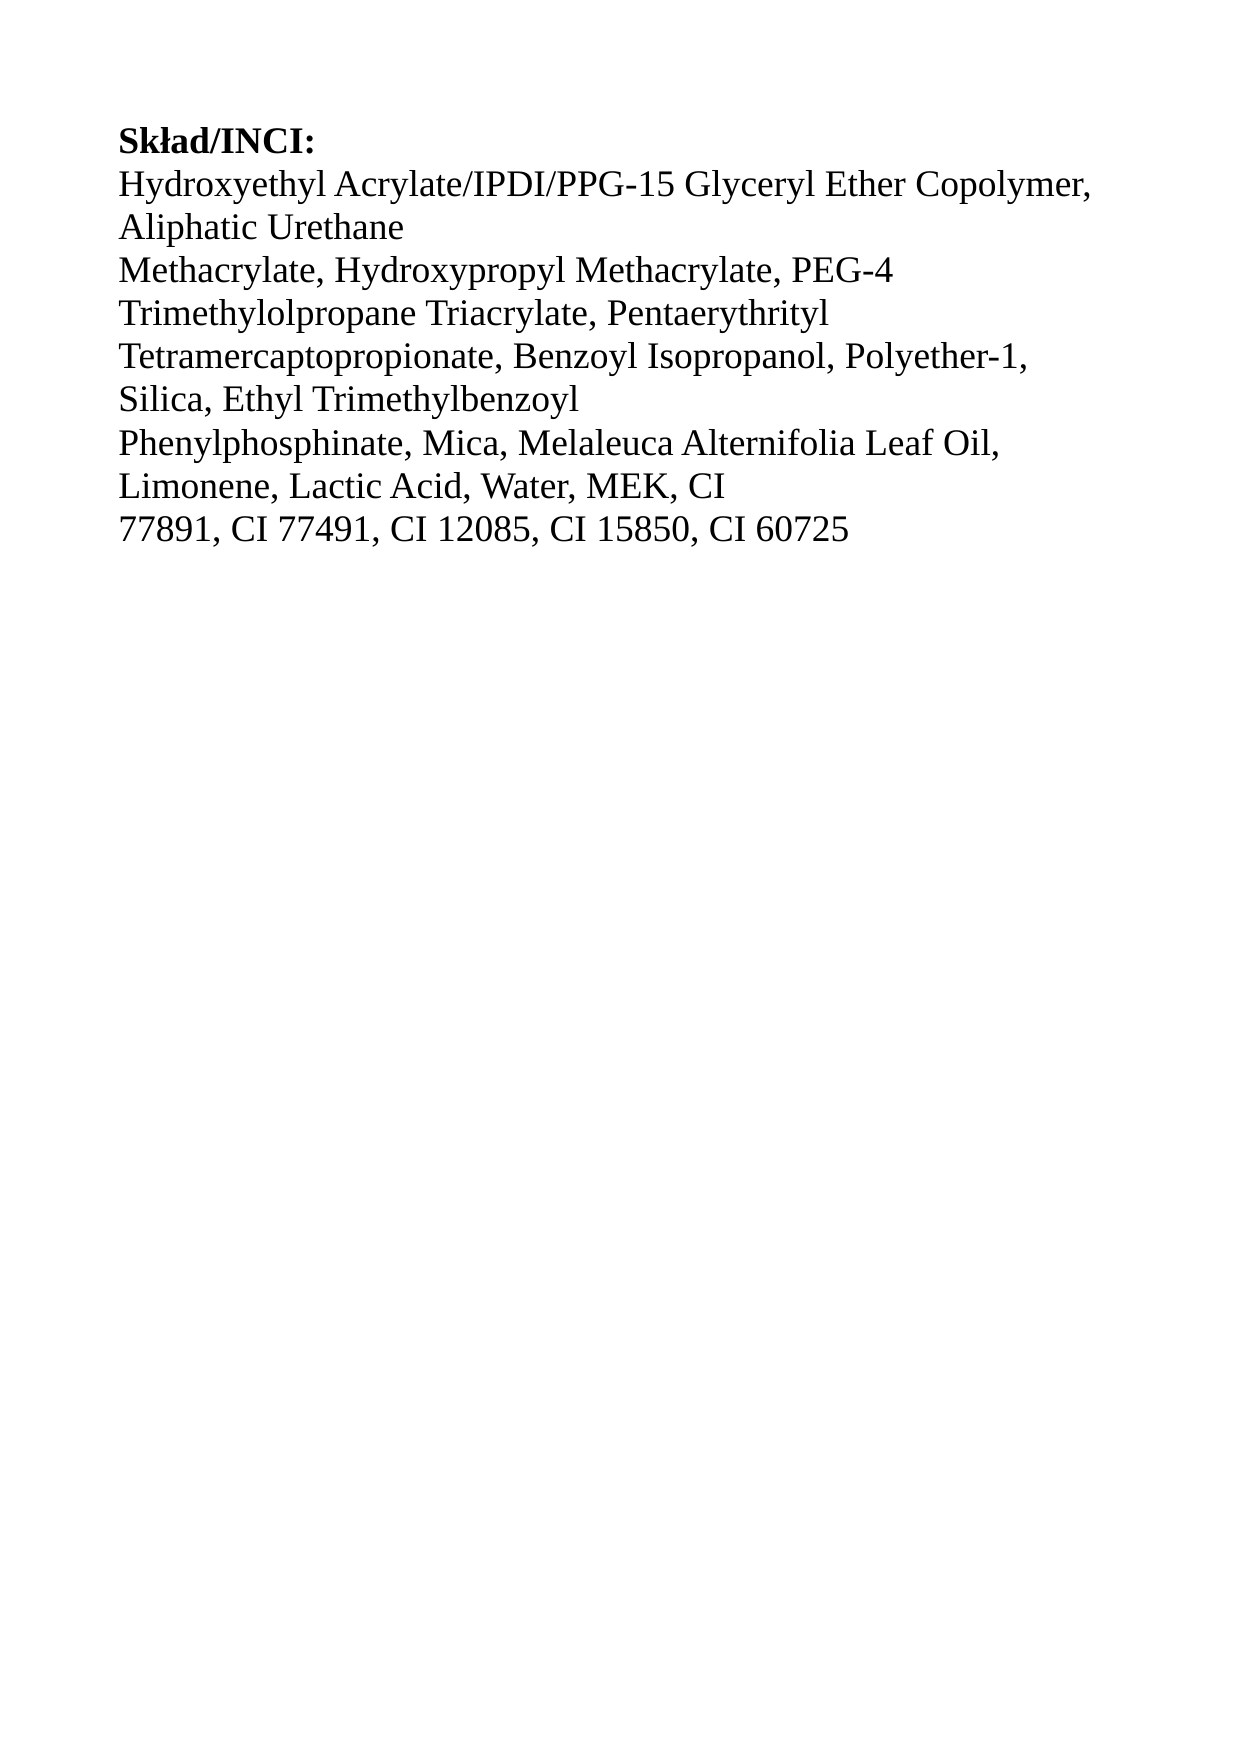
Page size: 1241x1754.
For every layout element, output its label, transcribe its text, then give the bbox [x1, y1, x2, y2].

text Tetramercaptopropionate, Benzoyl Isopropanol, Polyether-1, Silica, Ethyl Trimethylbenzoyl [118, 334, 1122, 420]
text Phenylphosphinate, Mica, Melaleuca Alternifolia Leaf Oil, Limonene, Lactic Acid, Water, MEK, CI [118, 420, 1122, 506]
text Skład/INCI: [118, 118, 1122, 161]
text Hydroxyethyl Acrylate/IPDI/PPG-15 Glyceryl Ether Copolymer, Aliphatic Urethane [118, 161, 1122, 247]
text 77891, CI 77491, CI 12085, CI 15850, CI 60725 [118, 506, 1122, 549]
text Methacrylate, Hydroxypropyl Methacrylate, PEG-4 Trimethylolpropane Triacrylate, Pentaerythrityl [118, 247, 1122, 334]
